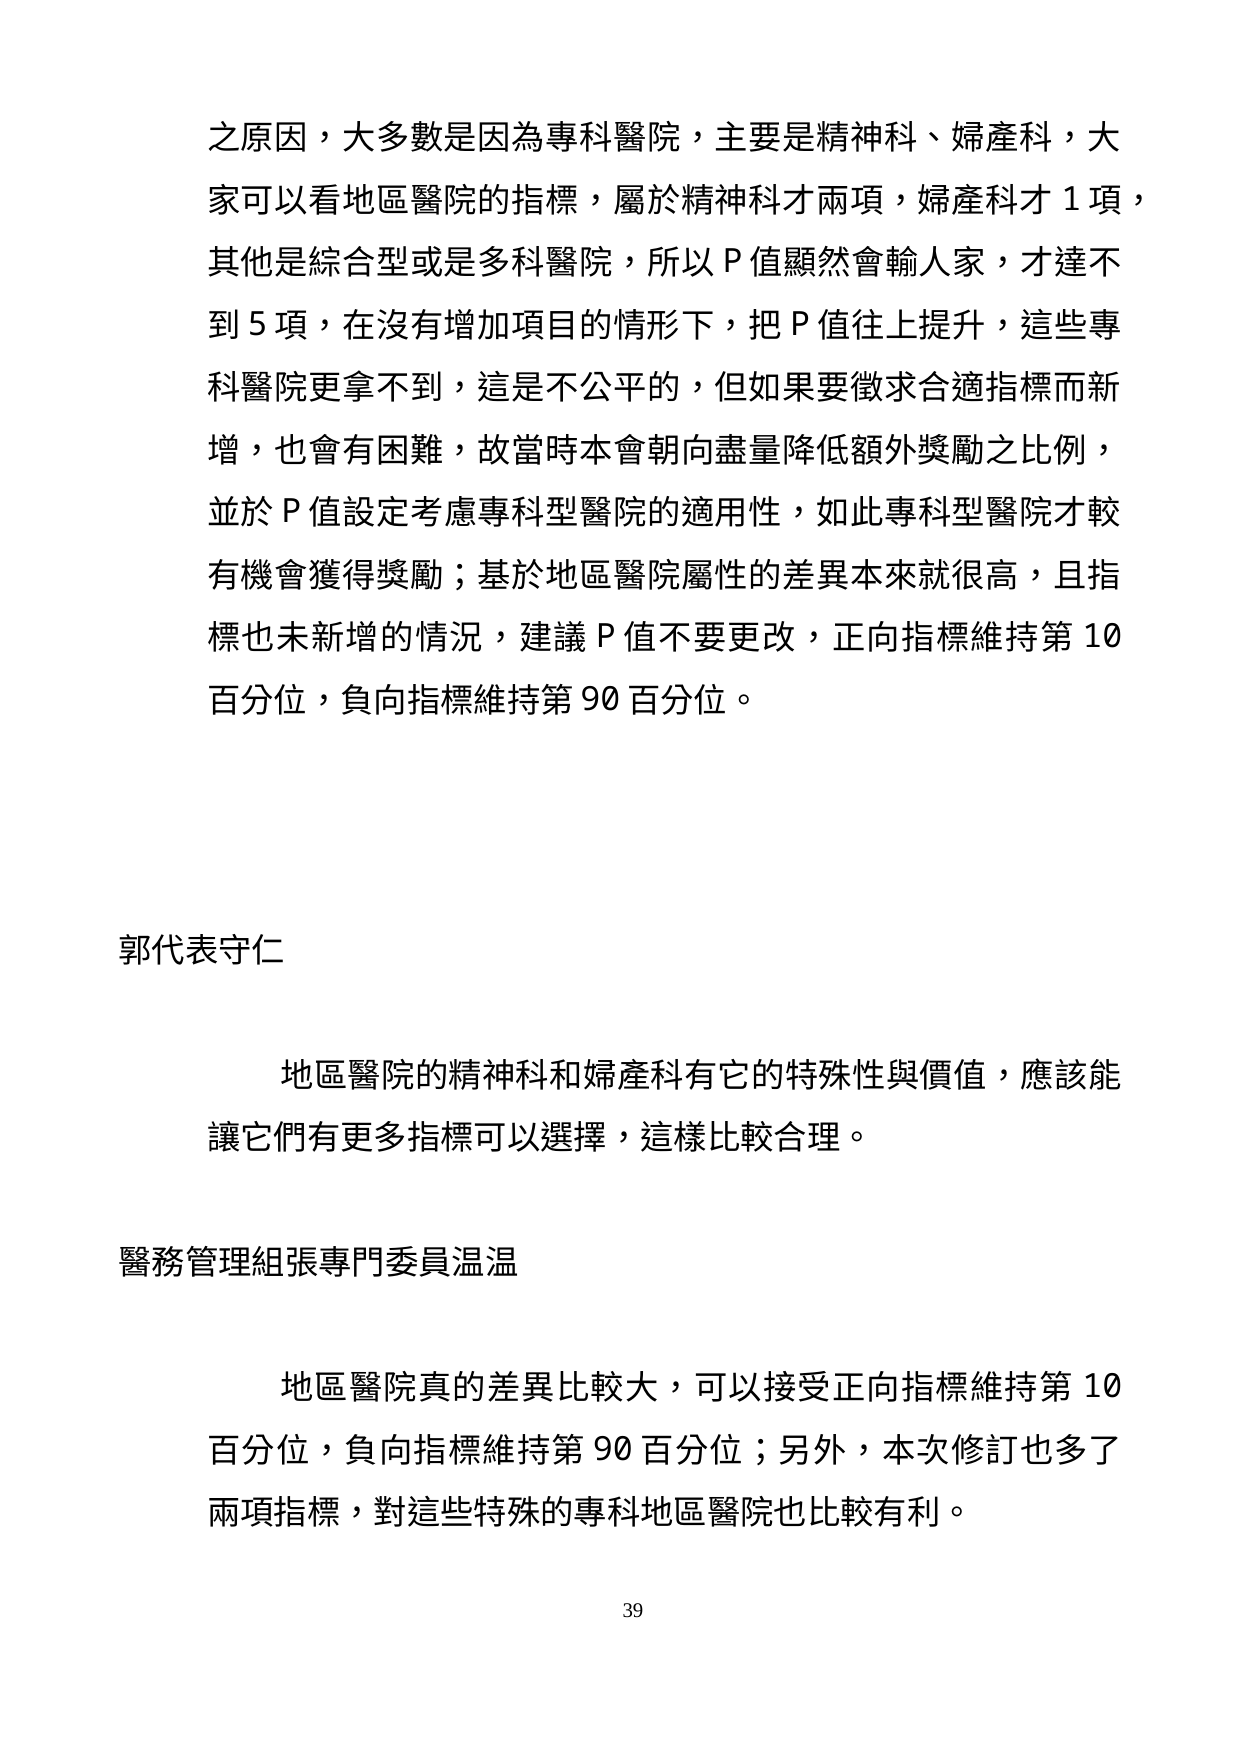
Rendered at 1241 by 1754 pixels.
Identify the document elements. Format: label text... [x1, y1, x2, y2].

text 地區醫院額外獎勵指標部分，各層級醫院指標未達8項數之原因，大多數是因為專科醫院，主要是精神科、婦產科，大家可以看地區醫院的指標，屬於精神科才兩項，婦產科才1項，其他是綜合型或是多科醫院，所以P值顯然會輸人家，才達不到5項，在沒有增加項目的情形下，把P值往上提升，這些專科醫院更拿不到，這是不公平的，但如果要徵求合適指標而新增，也會有困難，故當時本會朝向盡量降低額外獎勵之比例，並於P值設定考慮專科型醫院的適用性，如此專科型醫院才較有機會獲得獎勵；基於地區醫院屬性的差異本來就很高，且指標也未新增的情況，建議P值不要更改，正向指標維持第10百分位，負向指標維持第90百分位。 [207, 93, 1122, 718]
text 醫務管理組張專門委員温温 [118, 1218, 1122, 1281]
text 地區醫院真的差異比較大，可以接受正向指標維持第10百分位，負向指標維持第90百分位；另外，本次修訂也多了兩項指標，對這些特殊的專科地區醫院也比較有利。 [207, 1343, 1122, 1531]
text 郭代表守仁 [118, 906, 1122, 968]
text 地區醫院的精神科和婦產科有它的特殊性與價值，應該能讓它們有更多指標可以選擇，這樣比較合理。 [207, 1031, 1122, 1156]
